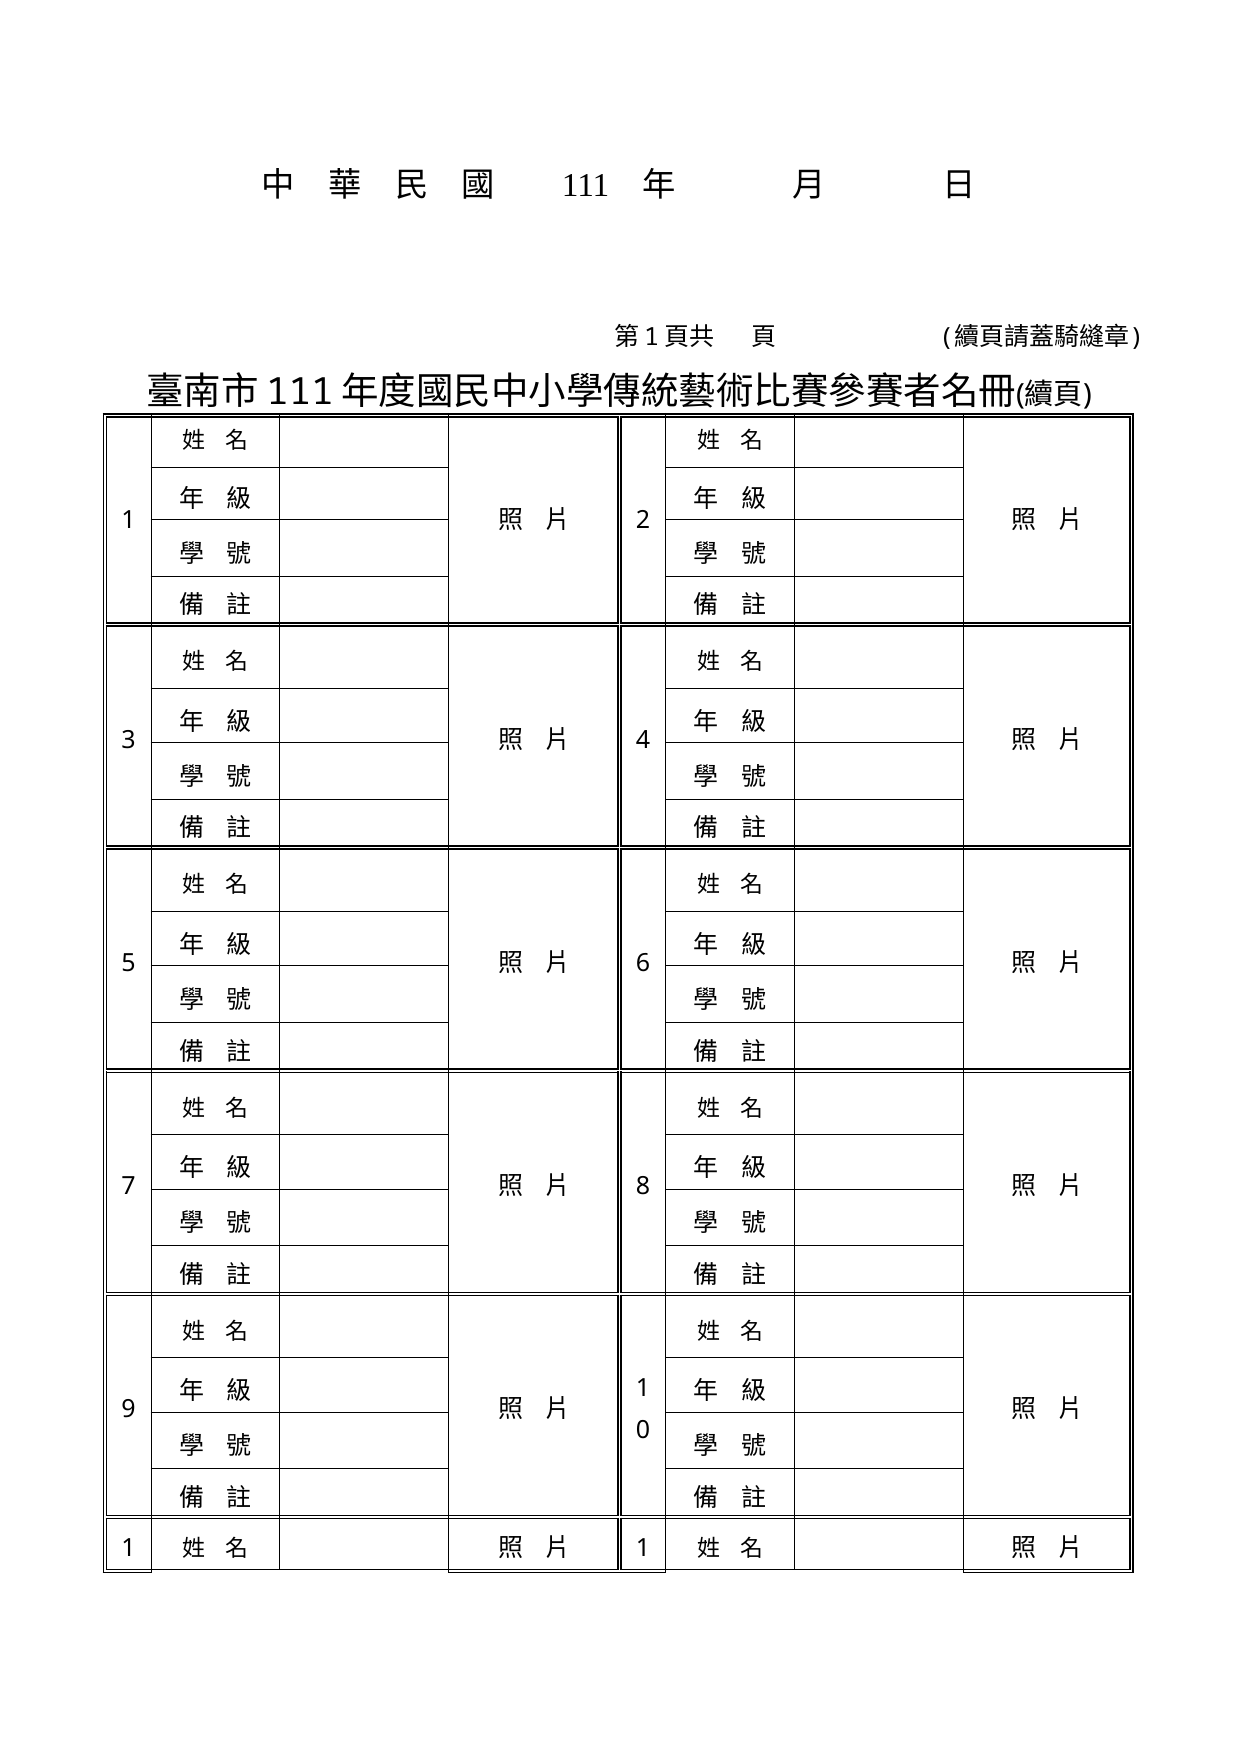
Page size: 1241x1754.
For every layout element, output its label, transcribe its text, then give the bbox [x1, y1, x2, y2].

table_cell [795, 689, 963, 742]
table_cell [280, 1519, 448, 1568]
table_cell [280, 1246, 448, 1291]
table_header [795, 418, 963, 467]
table_cell [795, 743, 963, 799]
table_cell 姓 名 [152, 1073, 279, 1134]
table_cell [280, 577, 448, 622]
table_cell 學 號 [152, 520, 279, 576]
table_cell [795, 1519, 963, 1568]
table_cell [795, 850, 963, 911]
table_cell 年 級 [152, 912, 279, 965]
table_cell 備 註 [666, 1469, 794, 1514]
table_cell [795, 1073, 963, 1134]
table_cell 1 [622, 1519, 665, 1568]
table_cell [280, 627, 448, 688]
table_cell [280, 1469, 448, 1514]
table_cell 年 級 [152, 468, 279, 519]
table_cell [280, 1413, 448, 1468]
table_cell [280, 1358, 448, 1412]
table_cell 年 級 [666, 689, 794, 742]
table_cell [280, 689, 448, 742]
table_cell 6 [622, 850, 665, 1068]
table_cell 年 級 [666, 912, 794, 965]
table_cell [280, 743, 448, 799]
table_header 姓 名 [666, 418, 794, 467]
table_cell [280, 912, 448, 965]
table_header [280, 418, 448, 467]
table_header 1 [107, 418, 151, 622]
table_cell 備 註 [152, 577, 279, 622]
table_cell 姓 名 [152, 850, 279, 911]
table_cell [795, 1413, 963, 1468]
table_header 照 片 [449, 418, 617, 622]
table_cell 姓 名 [666, 1296, 794, 1357]
table_cell [795, 912, 963, 965]
table_cell 9 [107, 1296, 151, 1514]
table_cell 備 註 [152, 1246, 279, 1291]
table_cell 7 [107, 1073, 151, 1291]
table_cell 學 號 [152, 1413, 279, 1468]
table_cell 學 號 [666, 1190, 794, 1245]
table_cell 備 註 [666, 1246, 794, 1291]
table_cell 1 [107, 1519, 151, 1568]
table_header 姓 名 [152, 418, 279, 467]
table_cell 10 [622, 1296, 665, 1514]
text 第1頁共 頁 (續頁請蓋騎縫章) [94, 317, 1144, 353]
table_cell [795, 468, 963, 519]
table_cell [280, 850, 448, 911]
table_cell [795, 1190, 963, 1245]
table_cell 備 註 [152, 1023, 279, 1068]
table_cell [280, 1296, 448, 1357]
table_cell 照 片 [449, 1519, 617, 1568]
table_cell 備 註 [666, 1023, 794, 1068]
table_cell [795, 800, 963, 845]
table_cell 姓 名 [152, 627, 279, 688]
table_cell 備 註 [152, 800, 279, 845]
table_cell [280, 966, 448, 1022]
table_cell [795, 1469, 963, 1514]
table_cell 備 註 [152, 1469, 279, 1514]
table_cell 3 [107, 627, 151, 845]
table_cell 照 片 [449, 1073, 617, 1291]
table_cell 照 片 [449, 627, 617, 845]
table_cell 姓 名 [152, 1296, 279, 1357]
table_cell 姓 名 [666, 1519, 794, 1568]
table_cell [795, 1246, 963, 1291]
table_cell [280, 1073, 448, 1134]
table_cell [280, 1023, 448, 1068]
table_cell 照 片 [449, 850, 617, 1068]
table_cell [795, 1296, 963, 1357]
table_cell [280, 800, 448, 845]
table_cell 年 級 [666, 1135, 794, 1188]
table_cell 照 片 [964, 1519, 1129, 1568]
table_cell 姓 名 [152, 1519, 279, 1568]
table_cell 照 片 [449, 1296, 617, 1514]
table_cell 學 號 [152, 743, 279, 799]
table_header 照 片 [964, 418, 1129, 622]
table_cell 學 號 [666, 520, 794, 576]
table_cell [280, 1190, 448, 1245]
table_cell 姓 名 [666, 627, 794, 688]
table_cell 年 級 [666, 468, 794, 519]
table_cell 4 [622, 627, 665, 845]
table_header 2 [622, 418, 665, 622]
table_cell [795, 577, 963, 622]
table_cell [795, 1023, 963, 1068]
table_cell 年 級 [152, 1135, 279, 1188]
table_cell 照 片 [964, 1073, 1129, 1291]
table_cell [795, 627, 963, 688]
text 中 華 民 國 111 年 月 日 [94, 158, 1144, 206]
table_cell 備 註 [666, 577, 794, 622]
table_cell 姓 名 [666, 1073, 794, 1134]
table_cell 學 號 [152, 1190, 279, 1245]
text 臺南市111年度國民中小學傳統藝術比賽參賽者名冊(續頁) [94, 371, 1144, 413]
table_cell 照 片 [964, 627, 1129, 845]
table_cell 年 級 [152, 689, 279, 742]
table_cell 學 號 [152, 966, 279, 1022]
table_cell 年 級 [152, 1358, 279, 1412]
table_cell 5 [107, 850, 151, 1068]
table_cell [280, 1135, 448, 1188]
table_cell 學 號 [666, 743, 794, 799]
table_cell 照 片 [964, 1296, 1129, 1514]
table_cell 照 片 [964, 850, 1129, 1068]
table_cell [795, 966, 963, 1022]
table_cell 備 註 [666, 800, 794, 845]
table_cell 年 級 [666, 1358, 794, 1412]
table_cell 8 [622, 1073, 665, 1291]
table_cell 學 號 [666, 1413, 794, 1468]
table_cell [795, 1358, 963, 1412]
table_cell [795, 1135, 963, 1188]
table_cell [280, 520, 448, 576]
table_cell 姓 名 [666, 850, 794, 911]
table_cell [795, 520, 963, 576]
table_cell [280, 468, 448, 519]
table_cell 學 號 [666, 966, 794, 1022]
